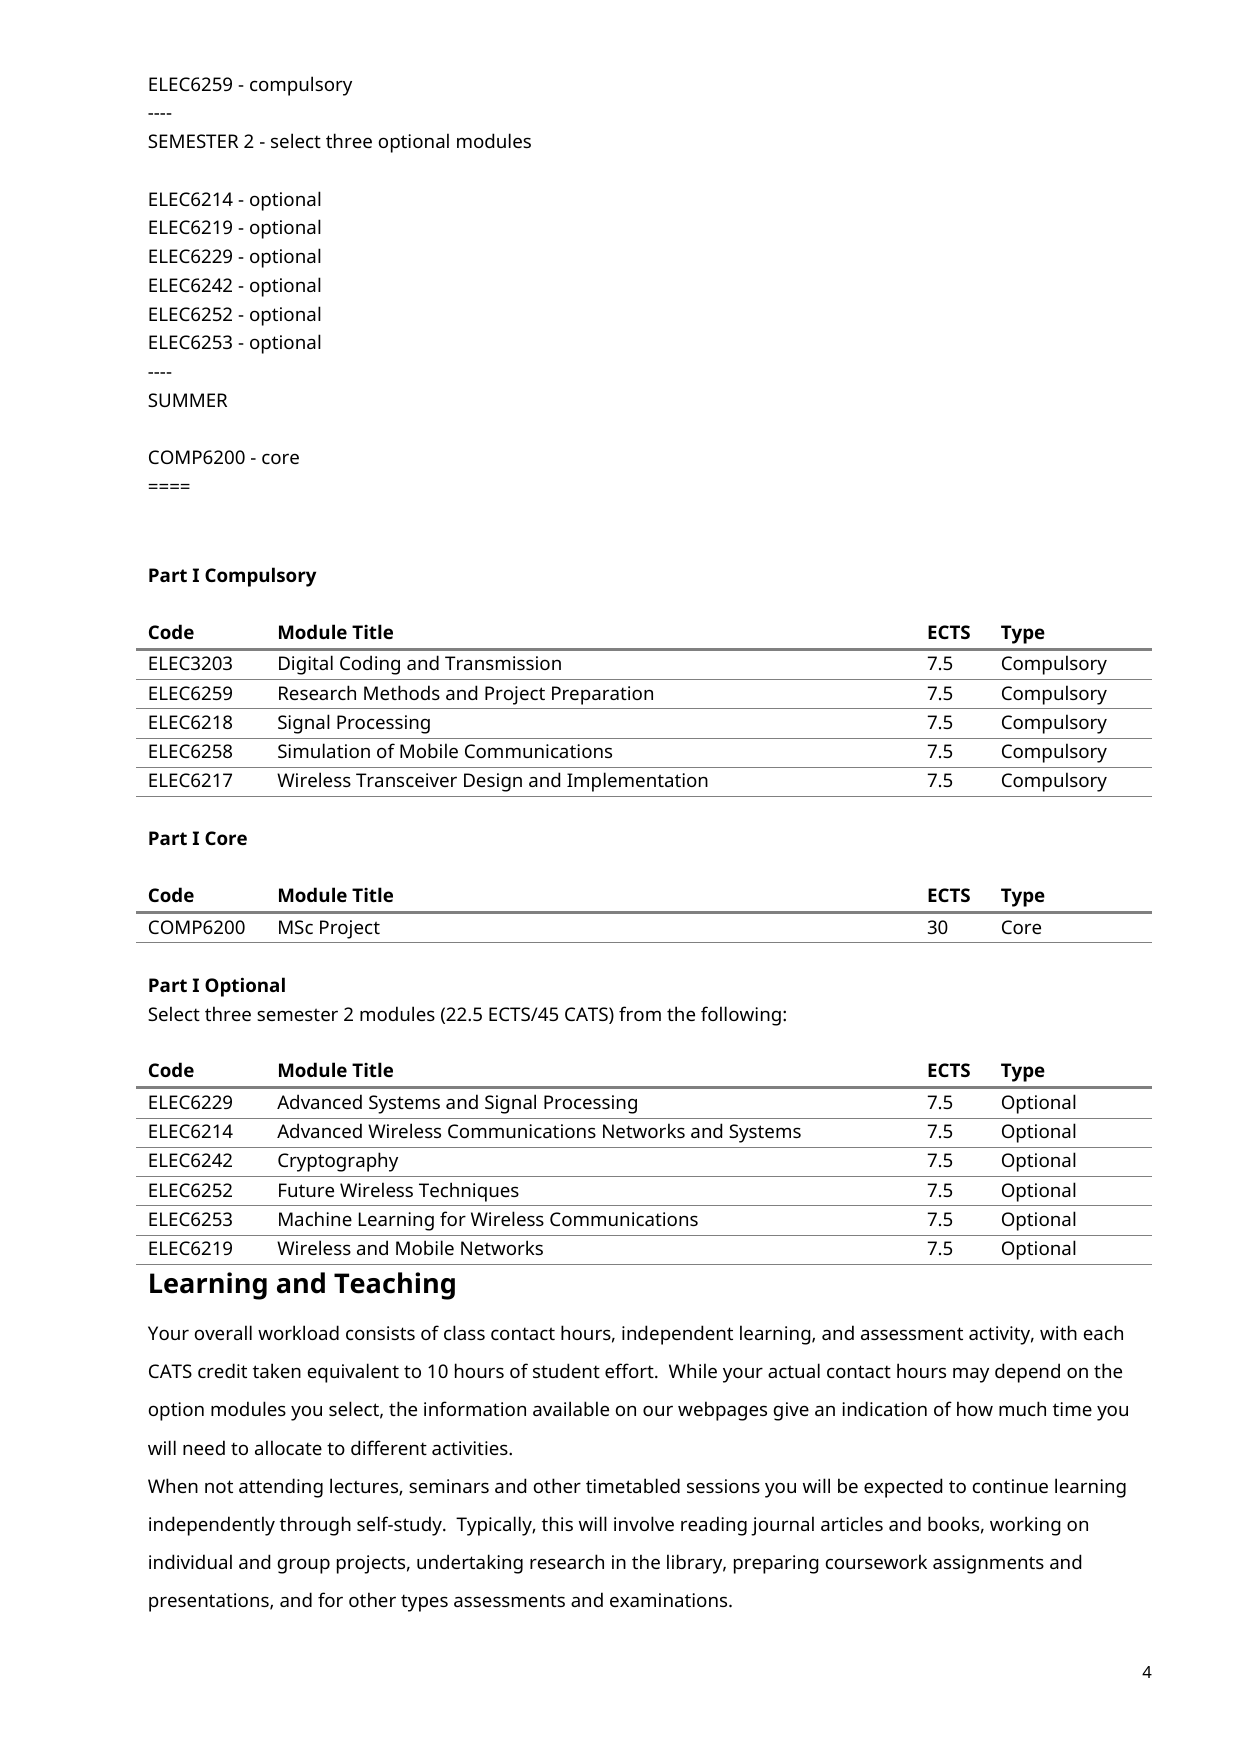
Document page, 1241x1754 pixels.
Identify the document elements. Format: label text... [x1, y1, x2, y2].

table_cell ELEC6217 [136, 768, 266, 796]
table_cell Code [136, 883, 266, 911]
table_cell 7.5 [916, 1206, 989, 1234]
table_cell Part I Core [136, 797, 1152, 883]
table_cell ELEC3203 [136, 651, 266, 679]
table_cell 30 [916, 914, 989, 942]
table_cell ELEC6253 [136, 1206, 266, 1234]
table_cell Cryptography [266, 1148, 916, 1176]
subtitle Learning and Teaching [148, 1265, 1152, 1302]
table_cell COMP6200 [136, 914, 266, 942]
table_cell Compulsory [989, 768, 1152, 796]
table_cell Machine Learning for Wireless Communications [266, 1206, 916, 1234]
table_cell 7.5 [916, 768, 989, 796]
table_cell Wireless Transceiver Design and Implementation [266, 768, 916, 796]
table_cell Wireless and Mobile Networks [266, 1236, 916, 1264]
table_cell MSc Project [266, 914, 916, 942]
table_cell Research Methods and Project Preparation [266, 680, 916, 708]
table_cell ECTS [916, 1058, 989, 1086]
table_cell ELEC6219 [136, 1236, 266, 1264]
table_cell Optional [989, 1206, 1152, 1234]
table_cell Simulation of Mobile Communications [266, 739, 916, 767]
table_cell Module Title [266, 619, 916, 647]
table_cell 7.5 [916, 739, 989, 767]
table_cell 7.5 [916, 1177, 989, 1205]
table_cell Signal Processing [266, 709, 916, 737]
table_cell ELEC6214 [136, 1119, 266, 1147]
table_cell ELEC6218 [136, 709, 266, 737]
table_cell ELEC6229 [136, 1089, 266, 1117]
table_cell Part I Compulsory [136, 534, 1152, 619]
table_cell Type [989, 883, 1152, 911]
table_cell Optional [989, 1089, 1152, 1117]
table_cell 7.5 [916, 709, 989, 737]
table_cell ELEC6258 [136, 739, 266, 767]
table_cell Optional [989, 1236, 1152, 1264]
table_header ELEC6259 - compulsory ---- SEMESTER 2 - select three optional modules ELEC6214 - optional ELEC6219 - optional ELEC6229 - optional ELEC6242 - optional ELEC6252 - optional ELEC6253 - optional ---- SUMMER COMP6200 - core ==== [136, 71, 1152, 533]
text Your overall workload consists of class contact hours, independent learning, and assessment activity, with each CATS credit taken equivalent to 10 hours of student effort. While your actual contact hours may depend on the option modules you select, the information available on our webpages give an indication of how much time you will need to allocate to different activities. [148, 1320, 1152, 1460]
table_cell 7.5 [916, 680, 989, 708]
table_cell Advanced Systems and Signal Processing [266, 1089, 916, 1117]
table_cell 7.5 [916, 1089, 989, 1117]
table_cell Type [989, 619, 1152, 647]
table_cell 7.5 [916, 1236, 989, 1264]
table_cell Compulsory [989, 651, 1152, 679]
table_cell ECTS [916, 619, 989, 647]
table_cell Core [989, 914, 1152, 942]
table_cell Digital Coding and Transmission [266, 651, 916, 679]
table_cell Optional [989, 1177, 1152, 1205]
table_cell Compulsory [989, 739, 1152, 767]
table_cell Code [136, 619, 266, 647]
table_cell Code [136, 1058, 266, 1086]
table_cell ELEC6259 [136, 680, 266, 708]
table_cell Advanced Wireless Communications Networks and Systems [266, 1119, 916, 1147]
table_cell Type [989, 1058, 1152, 1086]
table_cell ECTS [916, 883, 989, 911]
table_cell ELEC6252 [136, 1177, 266, 1205]
table_cell Module Title [266, 883, 916, 911]
table_cell Optional [989, 1119, 1152, 1147]
table_cell Module Title [266, 1058, 916, 1086]
table_cell Part I Optional Select three semester 2 modules (22.5 ECTS/45 CATS) from the following: [136, 943, 1152, 1058]
table_cell 7.5 [916, 1119, 989, 1147]
table_cell Compulsory [989, 709, 1152, 737]
table_cell ELEC6242 [136, 1148, 266, 1176]
table_cell 7.5 [916, 1148, 989, 1176]
table_cell Future Wireless Techniques [266, 1177, 916, 1205]
text When not attending lectures, seminars and other timetabled sessions you will be expected to continue learning independently through self-study. Typically, this will involve reading journal articles and books, working on individual and group projects, undertaking research in the library, preparing coursework assignments and presentations, and for other types assessments and examinations. [148, 1473, 1152, 1613]
table_cell Compulsory [989, 680, 1152, 708]
table_cell Optional [989, 1148, 1152, 1176]
table_cell 7.5 [916, 651, 989, 679]
